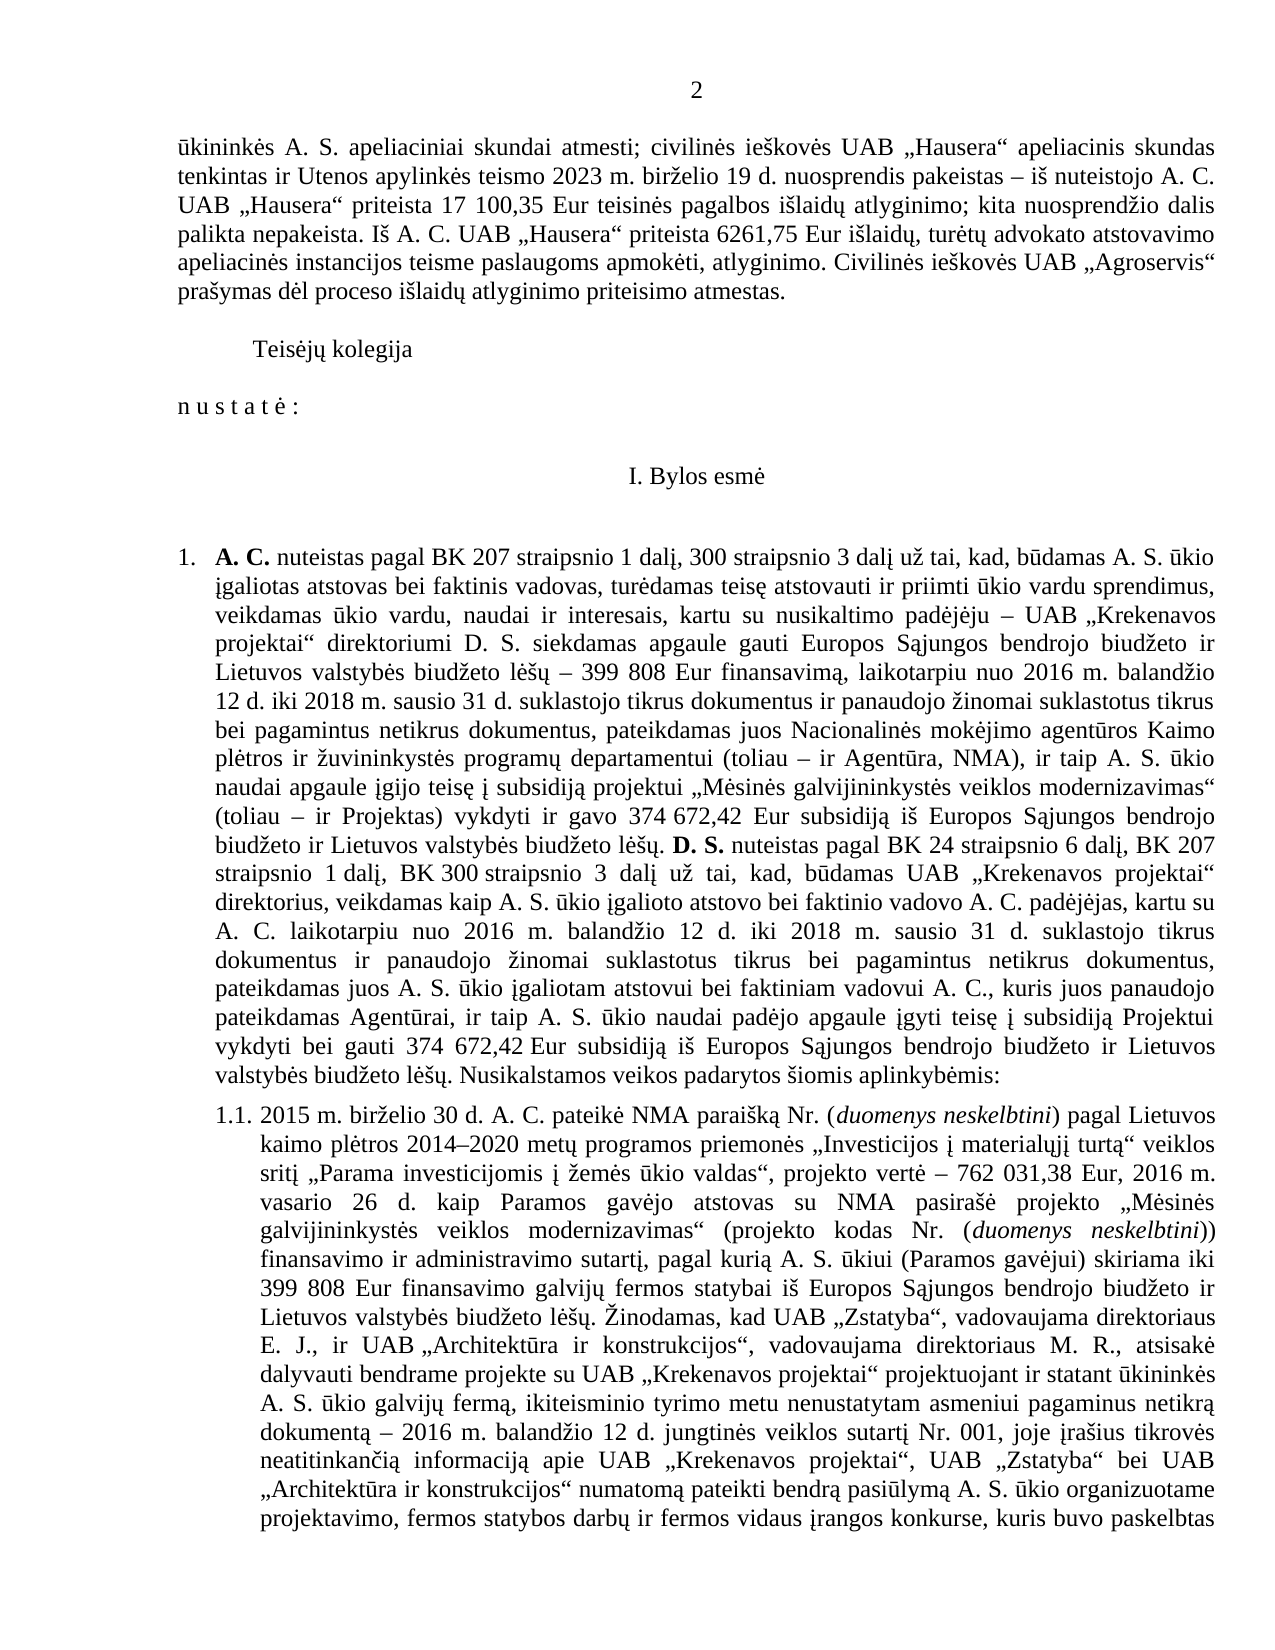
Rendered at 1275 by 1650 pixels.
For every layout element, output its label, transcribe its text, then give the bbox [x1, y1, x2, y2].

text ūkininkės A. S. apeliaciniai skundai atmesti; civilinės ieškovės UAB „Hausera“ apeliacinis skundas tenkintas ir Utenos apylinkės teismo 2023 m. birželio 19 d. nuosprendis pakeistas – iš nuteistojo A. C. UAB „Hausera“ priteista 17 100,35 Eur teisinės pagalbos išlaidų atlyginimo; kita nuosprendžio dalis palikta nepakeista. Iš A. C. UAB „Hausera“ priteista 6261,75 Eur išlaidų, turėtų advokato atstovavimo apeliacinės instancijos teisme paslaugoms apmokėti, atlyginimo. Civilinės ieškovės UAB „Agroservis“ prašymas dėl proceso išlaidų atlyginimo priteisimo atmestas. [177, 132, 1216, 305]
text Teisėjų kolegija [177, 334, 1216, 362]
text 1.1. 2015 m. birželio 30 d. A. C. pateikė NMA paraišką Nr. (duomenys neskelbtini) pagal Lietuvos kaimo plėtros 2014–2020 metų programos priemonės „Investicijos į materialųjį turtą“ veiklos sritį „Parama investicijomis į žemės ūkio valdas“, projekto vertė – 762 031,38 Eur, 2016 m. vasario 26 d. kaip Paramos gavėjo atstovas su NMA pasirašė projekto „Mėsinės galvijininkystės veiklos modernizavimas“ (projekto kodas Nr. (duomenys neskelbtini)) finansavimo ir administravimo sutartį, pagal kurią A. S. ūkiui (Paramos gavėjui) skiriama iki 399 808 Eur finansavimo galvijų fermos statybai iš Europos Sąjungos bendrojo biudžeto ir Lietuvos valstybės biudžeto lėšų. Žinodamas, kad UAB „Zstatyba“, vadovaujama direktoriaus E. J., ir UAB „Architektūra ir konstrukcijos“, vadovaujama direktoriaus M. R., atsisakė dalyvauti bendrame projekte su UAB „Krekenavos projektai“ projektuojant ir statant ūkininkės A. S. ūkio galvijų fermą, ikiteisminio tyrimo metu nenustatytam asmeniui pagaminus netikrą dokumentą – 2016 m. balandžio 12 d. jungtinės veiklos sutartį Nr. 001, joje įrašius tikrovės neatitinkančią informaciją apie UAB „Krekenavos projektai“, UAB „Zstatyba“ bei UAB „Architektūra ir konstrukcijos“ numatomą pateikti bendrą pasiūlymą A. S. ūkio organizuotame projektavimo, fermos statybos darbų ir fermos vidaus įrangos konkurse, kuris buvo paskelbtas [215, 1100, 1216, 1532]
text n u s t a t ė : [177, 391, 1216, 420]
text I. Bylos esmė [177, 461, 1216, 489]
text 1. A. C. nuteistas pagal BK 207 straipsnio 1 dalį, 300 straipsnio 3 dalį už tai, kad, būdamas A. S. ūkio įgaliotas atstovas bei faktinis vadovas, turėdamas teisę atstovauti ir priimti ūkio vardu sprendimus, veikdamas ūkio vardu, naudai ir interesais, kartu su nusikaltimo padėjėju – UAB „Krekenavos projektai“ direktoriumi D. S. siekdamas apgaule gauti Europos Sąjungos bendrojo biudžeto ir Lietuvos valstybės biudžeto lėšų – 399 808 Eur finansavimą, laikotarpiu nuo 2016 m. balandžio 12 d. iki 2018 m. sausio 31 d. suklastojo tikrus dokumentus ir panaudojo žinomai suklastotus tikrus bei pagamintus netikrus dokumentus, pateikdamas juos Nacionalinės mokėjimo agentūros Kaimo plėtros ir žuvininkystės programų departamentui (toliau – ir Agentūra, NMA), ir taip A. S. ūkio naudai apgaule įgijo teisę į subsidiją projektui „Mėsinės galvijininkystės veiklos modernizavimas“ (toliau – ir Projektas) vykdyti ir gavo 374 672,42 Eur subsidiją iš Europos Sąjungos bendrojo biudžeto ir Lietuvos valstybės biudžeto lėšų. D. S. nuteistas pagal BK 24 straipsnio 6 dalį, BK 207 straipsnio 1 dalį, BK 300 straipsnio 3 dalį už tai, kad, būdamas UAB „Krekenavos projektai“ direktorius, veikdamas kaip A. S. ūkio įgalioto atstovo bei faktinio vadovo A. C. padėjėjas, kartu su A. C. laikotarpiu nuo 2016 m. balandžio 12 d. iki 2018 m. sausio 31 d. suklastojo tikrus dokumentus ir panaudojo žinomai suklastotus tikrus bei pagamintus netikrus dokumentus, pateikdamas juos A. S. ūkio įgaliotam atstovui bei faktiniam vadovui A. C., kuris juos panaudojo pateikdamas Agentūrai, ir taip A. S. ūkio naudai padėjo apgaule įgyti teisę į subsidiją Projektui vykdyti bei gauti 374 672,42 Eur subsidiją iš Europos Sąjungos bendrojo biudžeto ir Lietuvos valstybės biudžeto lėšų. Nusikalstamos veikos padarytos šiomis aplinkybėmis: [177, 542, 1216, 1088]
